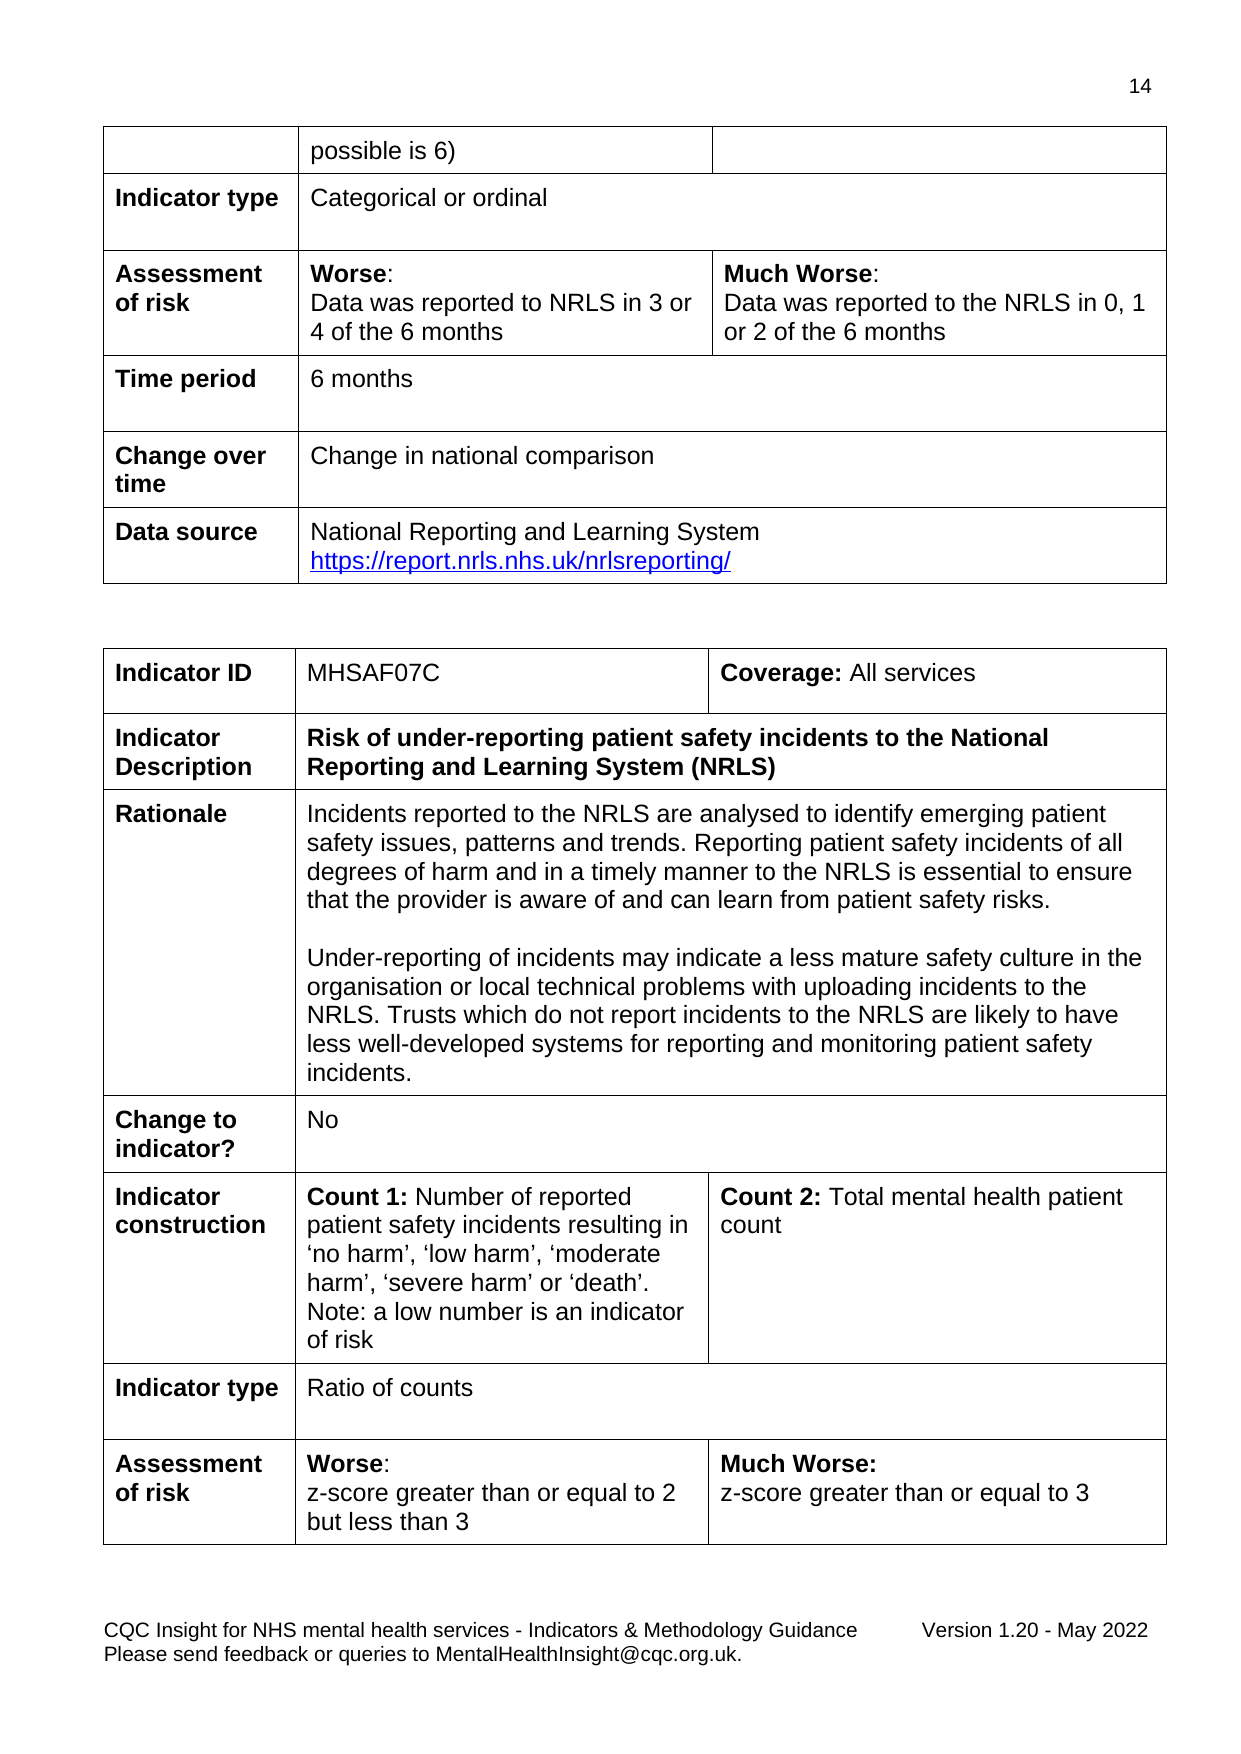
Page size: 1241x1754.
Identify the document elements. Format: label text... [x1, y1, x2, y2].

table_cell Much Worse: Data was reported to the NRLS in 0, 1 or 2 of the 6 months [713, 251, 1166, 354]
table_cell Indicator type [104, 174, 298, 249]
table_cell Incidents reported to the NRLS are analysed to identify emerging patient safety issues, patterns and trends. Reporting patient safety incidents of all degrees of harm and in a timely manner to the NRLS is essential to ensure that the provider is aware of and can learn from patient safety risks. Under-reporting of incidents may indicate a less mature safety culture in the organisation or local technical problems with uploading incidents to the NRLS. Trusts which do not report incidents to the NRLS are likely to have less well-developed systems for reporting and monitoring patient safety incidents. [296, 790, 1166, 1095]
table_cell Change over time [104, 432, 298, 507]
table_cell Indicator type [104, 1364, 295, 1439]
table_cell Time period [104, 356, 298, 431]
table_cell Worse: Data was reported to NRLS in 3 or 4 of the 6 months [299, 251, 712, 354]
table_cell Much Worse: z-score greater than or equal to 3 [709, 1440, 1166, 1544]
table_cell Assessment of risk [104, 251, 298, 354]
table_cell Worse: z-score greater than or equal to 2 but less than 3 [296, 1440, 708, 1544]
table_cell [104, 127, 298, 173]
table_cell Ratio of counts [296, 1364, 1166, 1439]
table_cell Categorical or ordinal [299, 174, 1166, 249]
table_cell Change in national comparison [299, 432, 1166, 507]
table_cell Data source [104, 508, 298, 583]
table_cell Count 2: Total mental health patient count [709, 1173, 1166, 1363]
table_header Coverage: All services [709, 649, 1166, 713]
table_cell National Reporting and Learning System https://report.nrls.nhs.uk/nrlsreporting/ [299, 508, 1166, 583]
table_header MHSAF07C [296, 649, 708, 713]
table_cell 6 months [299, 356, 1166, 431]
table_cell Count 1: Number of reported patient safety incidents resulting in ‘no harm’, ‘low harm’, ‘moderate harm’, ‘severe harm’ or ‘death’. Note: a low number is an indicator of risk [296, 1173, 708, 1363]
table_cell Indicator Description [104, 714, 295, 789]
table_cell possible is 6) [299, 127, 712, 173]
table_cell Risk of under-reporting patient safety incidents to the National Reporting and Learning System (NRLS) [296, 714, 1166, 789]
table_cell No [296, 1096, 1166, 1172]
table_cell [713, 127, 1166, 173]
table_cell Change to indicator? [104, 1096, 295, 1172]
table_cell Indicator construction [104, 1173, 295, 1363]
table_cell Rationale [104, 790, 295, 1095]
table_header Indicator ID [104, 649, 295, 713]
table_cell Assessment of risk [104, 1440, 295, 1544]
